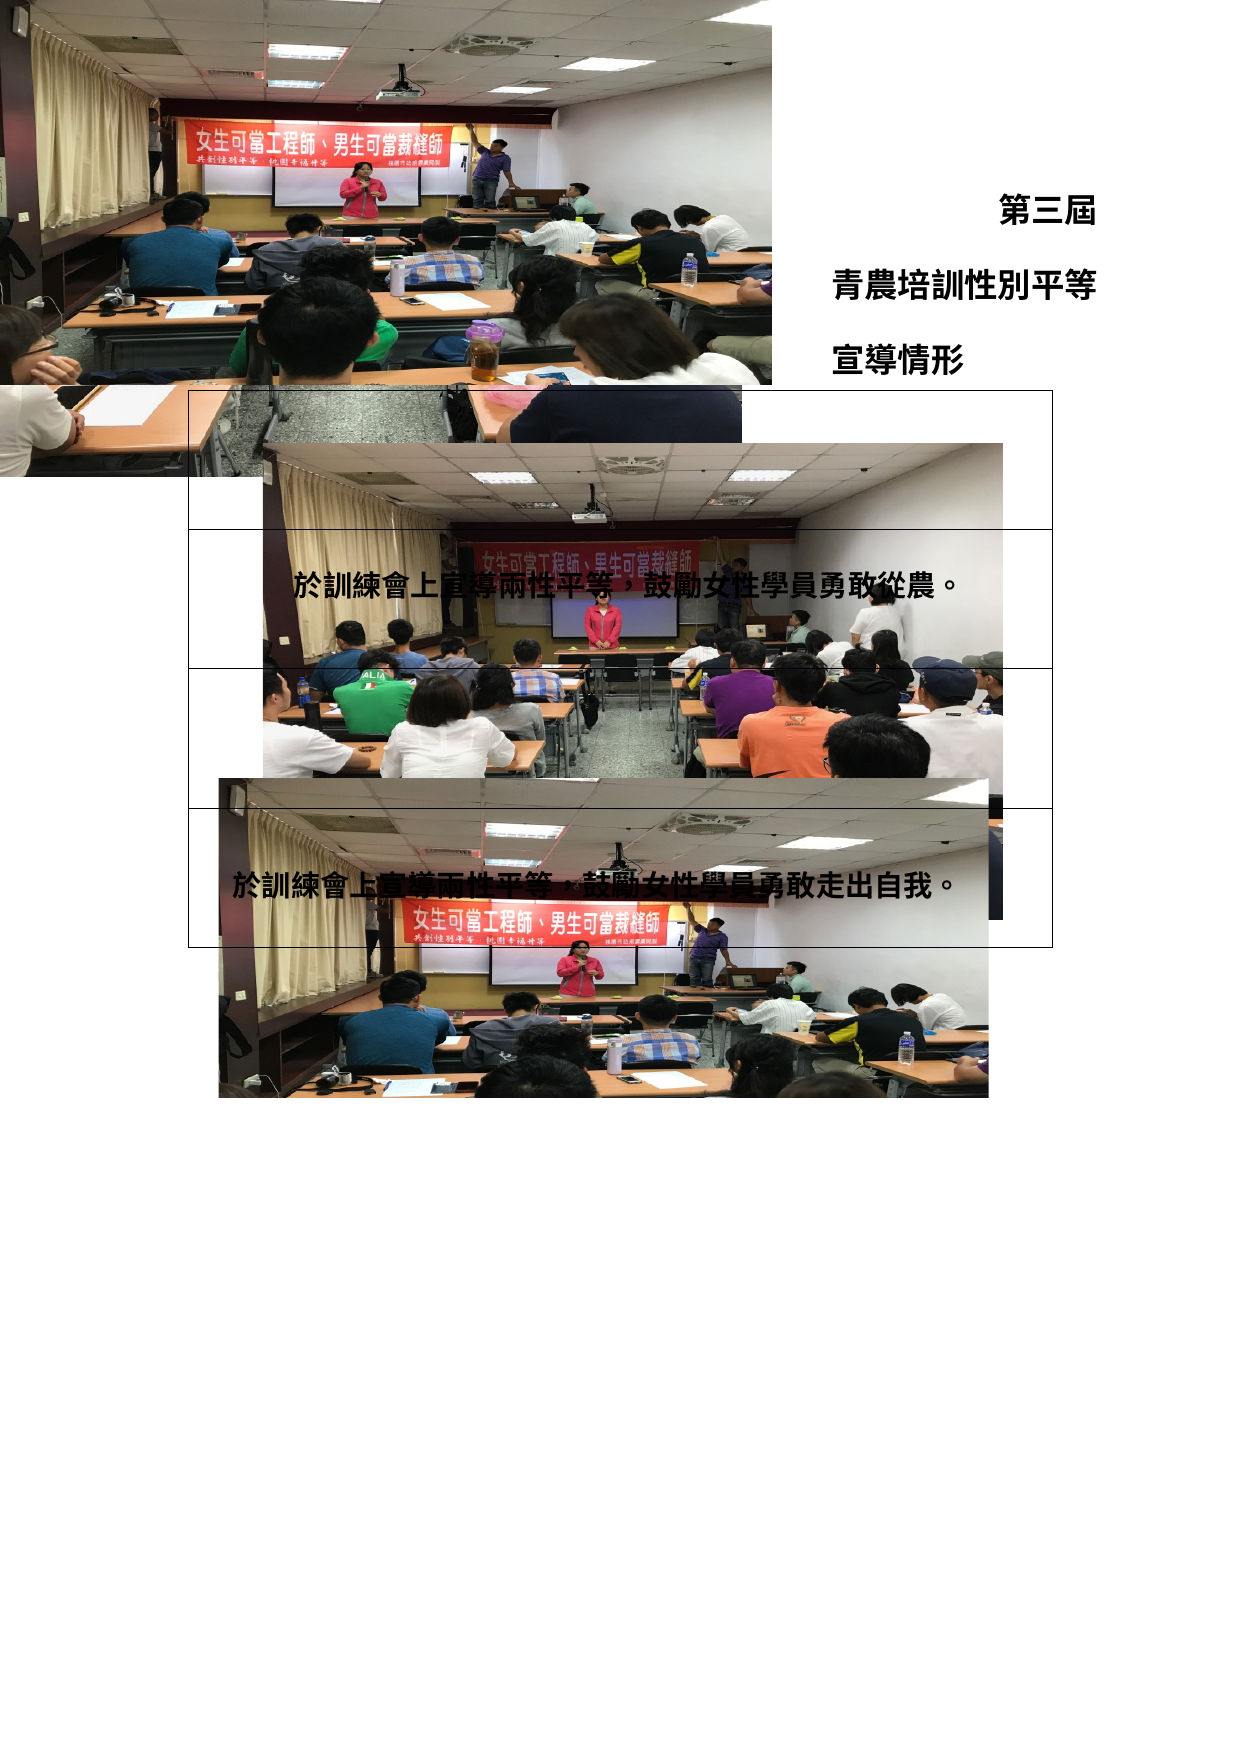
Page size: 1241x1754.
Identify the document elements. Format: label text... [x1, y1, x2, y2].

table_cell 於訓練會上宣導兩性平等，鼓勵女性學員勇敢走出自我。 [189, 809, 244, 947]
table_cell 於訓練會上宣導兩性平等，鼓勵女性學員勇敢走出自我。 [989, 809, 1052, 947]
table_cell 於訓練會上宣導兩性平等，鼓勵女性學員勇敢從農。 [1003, 530, 1052, 668]
table_cell [1003, 669, 1052, 808]
table_header [189, 477, 286, 529]
table_cell [189, 669, 286, 808]
picture [244, 948, 989, 1163]
picture [244, 809, 1003, 947]
picture [286, 530, 1003, 668]
picture [189, 391, 1003, 529]
table_cell 於訓練會上宣導兩性平等，鼓勵女性學員勇敢從農。 [189, 530, 286, 668]
table_header [742, 391, 1052, 529]
list 第三屆青農培訓性別平等宣導情形 [742, 164, 1128, 389]
picture [0, 0, 772, 477]
picture [244, 669, 1003, 808]
